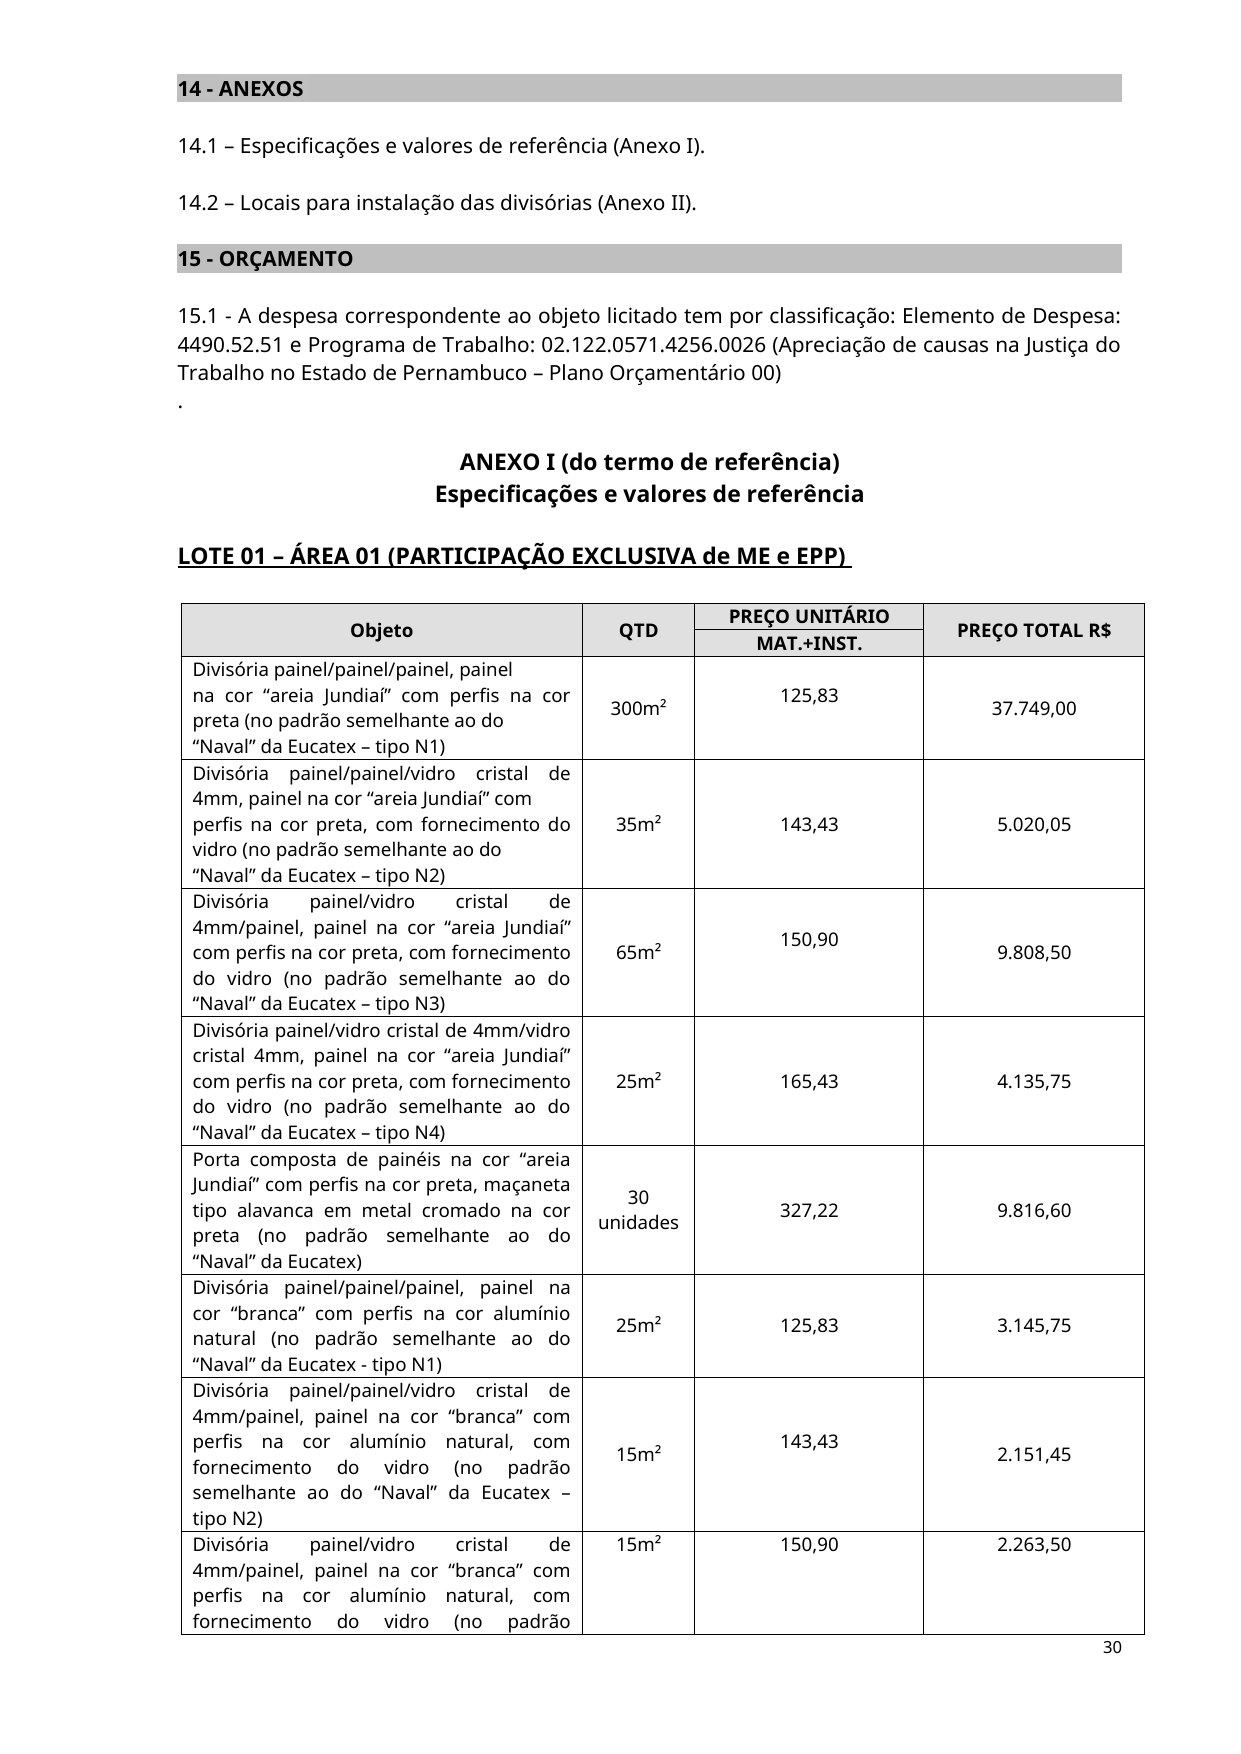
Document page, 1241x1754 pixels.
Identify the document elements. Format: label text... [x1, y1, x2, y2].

table_header QTD [583, 604, 694, 656]
table_cell 15m² [583, 1378, 694, 1531]
table_cell Divisória painel/vidro cristal de 4mm/painel, painel na cor “areia Jundiaí” com perfis na cor preta, com fornecimento do vidro (no padrão semelhante ao do “Naval” da Eucatex – tipo N3) [182, 889, 582, 1016]
table_cell 25m² [583, 1275, 694, 1377]
table_cell Divisória painel/vidro cristal de 4mm/painel, painel na cor “branca” com perfis na cor alumínio natural, com fornecimento do vidro (no padrão [182, 1532, 582, 1634]
table_cell Divisória painel/painel/vidro cristal de 4mm, painel na cor “areia Jundiaí” com perfis na cor preta, com fornecimento do vidro (no padrão semelhante ao do “Naval” da Eucatex – tipo N2) [182, 760, 582, 887]
table_cell 150,90 [695, 889, 923, 1016]
text LOTE 01 – ÁREA 01 (PARTICIPAÇÃO EXCLUSIVA de ME e EPP) [177, 540, 1122, 571]
table_cell 3.145,75 [924, 1275, 1144, 1377]
table_cell 25m² [583, 1017, 694, 1145]
text 14 - ANEXOS [177, 74, 1122, 102]
table_cell 35m² [583, 760, 694, 887]
text 14.1 – Especificações e valores de referência (Anexo I). [177, 131, 1122, 159]
table_cell Divisória painel/painel/painel, painel na cor “branca” com perfis na cor alumínio natural (no padrão semelhante ao do “Naval” da Eucatex - tipo N1) [182, 1275, 582, 1377]
table_cell Divisória painel/vidro cristal de 4mm/vidro cristal 4mm, painel na cor “areia Jundiaí” com perfis na cor preta, com fornecimento do vidro (no padrão semelhante ao do “Naval” da Eucatex – tipo N4) [182, 1017, 582, 1145]
table_cell Divisória painel/painel/painel, painel na cor “areia Jundiaí” com perfis na cor preta (no padrão semelhante ao do “Naval” da Eucatex – tipo N1) [182, 657, 582, 759]
table_cell 143,43 [695, 1378, 923, 1531]
table_cell 150,90 [695, 1532, 923, 1634]
table_cell 37.749,00 [924, 657, 1144, 759]
table_header PREÇO TOTAL R$ [924, 604, 1144, 656]
table_cell 165,43 [695, 1017, 923, 1145]
table_cell 30 unidades [583, 1146, 694, 1273]
table_cell MAT.+INST. [695, 630, 923, 656]
text 15 - ORÇAMENTO [177, 244, 1122, 273]
table_header PREÇO UNITÁRIO [695, 604, 923, 629]
table_cell 143,43 [695, 760, 923, 887]
text 15.1 - A despesa correspondente ao objeto licitado tem por classificação: Elemento de Despesa: 4490.52.51 e Programa de Trabalho: 02.122.0571.4256.0026 (Apreciação de causas na Justiça do Trabalho no Estado de Pernambuco – Plano Orçamentário 00) [177, 301, 1122, 387]
text 14.2 – Locais para instalação das divisórias (Anexo II). [177, 188, 1122, 216]
table_cell 125,83 [695, 1275, 923, 1377]
table_cell 9.808,50 [924, 889, 1144, 1016]
table_cell 9.816,60 [924, 1146, 1144, 1273]
text Especificações e valores de referência [177, 478, 1122, 509]
table_cell Porta composta de painéis na cor “areia Jundiaí” com perfis na cor preta, maçaneta tipo alavanca em metal cromado na cor preta (no padrão semelhante ao do “Naval” da Eucatex) [182, 1146, 582, 1273]
table_cell 15m² [583, 1532, 694, 1634]
table_cell 4.135,75 [924, 1017, 1144, 1145]
table_cell 2.263,50 [924, 1532, 1144, 1634]
text ANEXO I (do termo de referência) [177, 446, 1122, 478]
table_cell 2.151,45 [924, 1378, 1144, 1531]
table_header Objeto [182, 604, 582, 656]
table_cell 125,83 [695, 657, 923, 759]
table_cell 65m² [583, 889, 694, 1016]
text . [177, 387, 1122, 415]
table_cell 5.020,05 [924, 760, 1144, 887]
table_cell 327,22 [695, 1146, 923, 1273]
table_cell 300m² [583, 657, 694, 759]
table_cell Divisória painel/painel/vidro cristal de 4mm/painel, painel na cor “branca” com perfis na cor alumínio natural, com fornecimento do vidro (no padrão semelhante ao do “Naval” da Eucatex – tipo N2) [182, 1378, 582, 1531]
